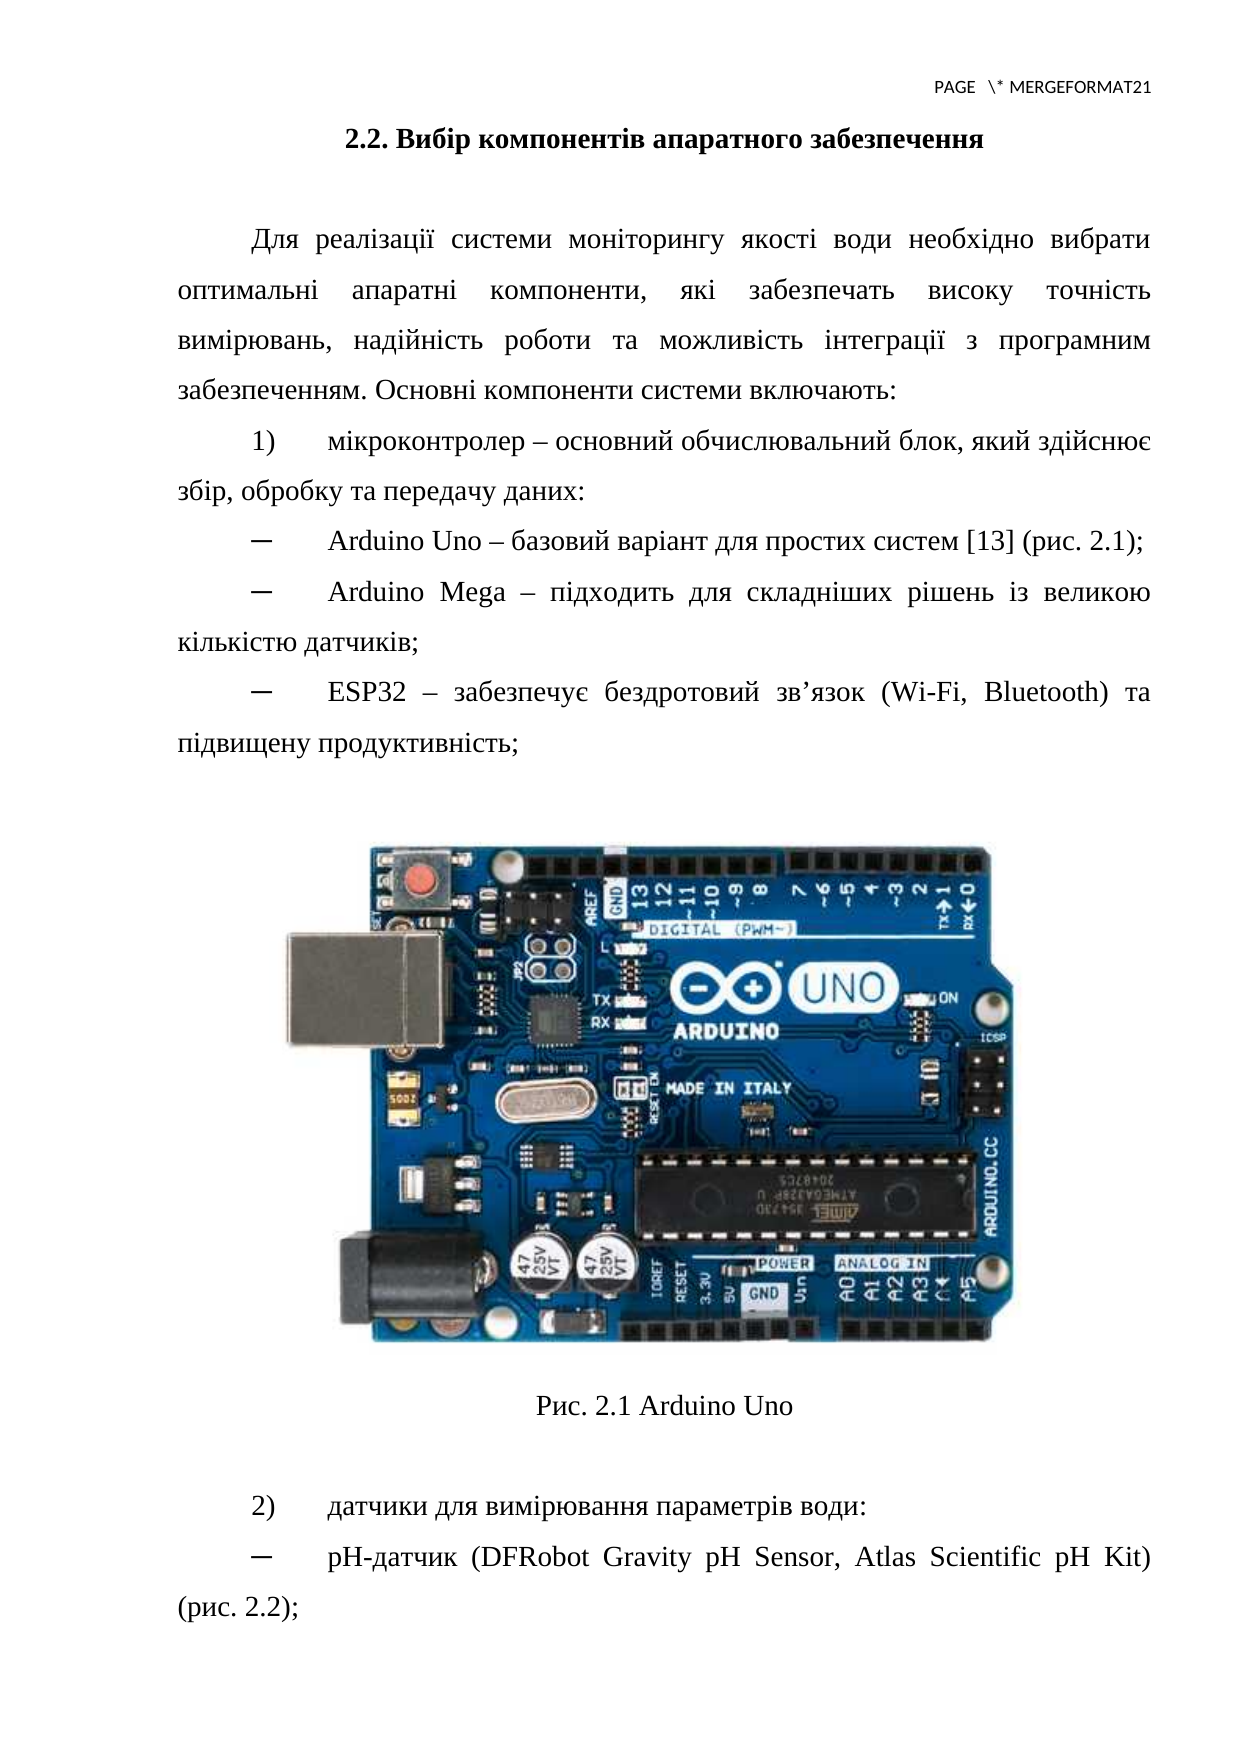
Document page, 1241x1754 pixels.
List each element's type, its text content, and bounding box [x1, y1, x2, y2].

list pH-датчик (DFRobot Gravity pH Sensor, Atlas Scientific pH Kit) (рис. 2.2); [177, 1538, 1152, 1622]
list датчики для вимірювання параметрів води: [177, 1488, 1152, 1522]
list мікроконтролер – основний обчислювальний блок, який здійснює збір, обробку та передачу даних: [177, 423, 1152, 507]
text Для реалізації системи моніторингу якості води необхідно вибрати оптимальні апаратні компоненти, які забезпечать високу точність вимірювань, надійність роботи та можливість інтеграції з програмним забезпеченням. Основні компоненти системи включають: [177, 221, 1152, 406]
picture [245, 825, 1084, 1374]
text 2.2. Вибір компонентів апаратного забезпечення [177, 121, 1152, 154]
text Рис. 2.1 Arduino Uno [177, 1388, 1152, 1421]
list Arduino Mega – підходить для складніших рішень із великою кількістю датчиків; [177, 574, 1152, 658]
list ESP32 – забезпечує бездротовий зв’язок (Wi-Fi, Bluetooth) та підвищену продуктивність; [177, 674, 1152, 758]
list Arduino Uno – базовий варіант для простих систем [13] (рис. 2.1); [177, 523, 1152, 557]
